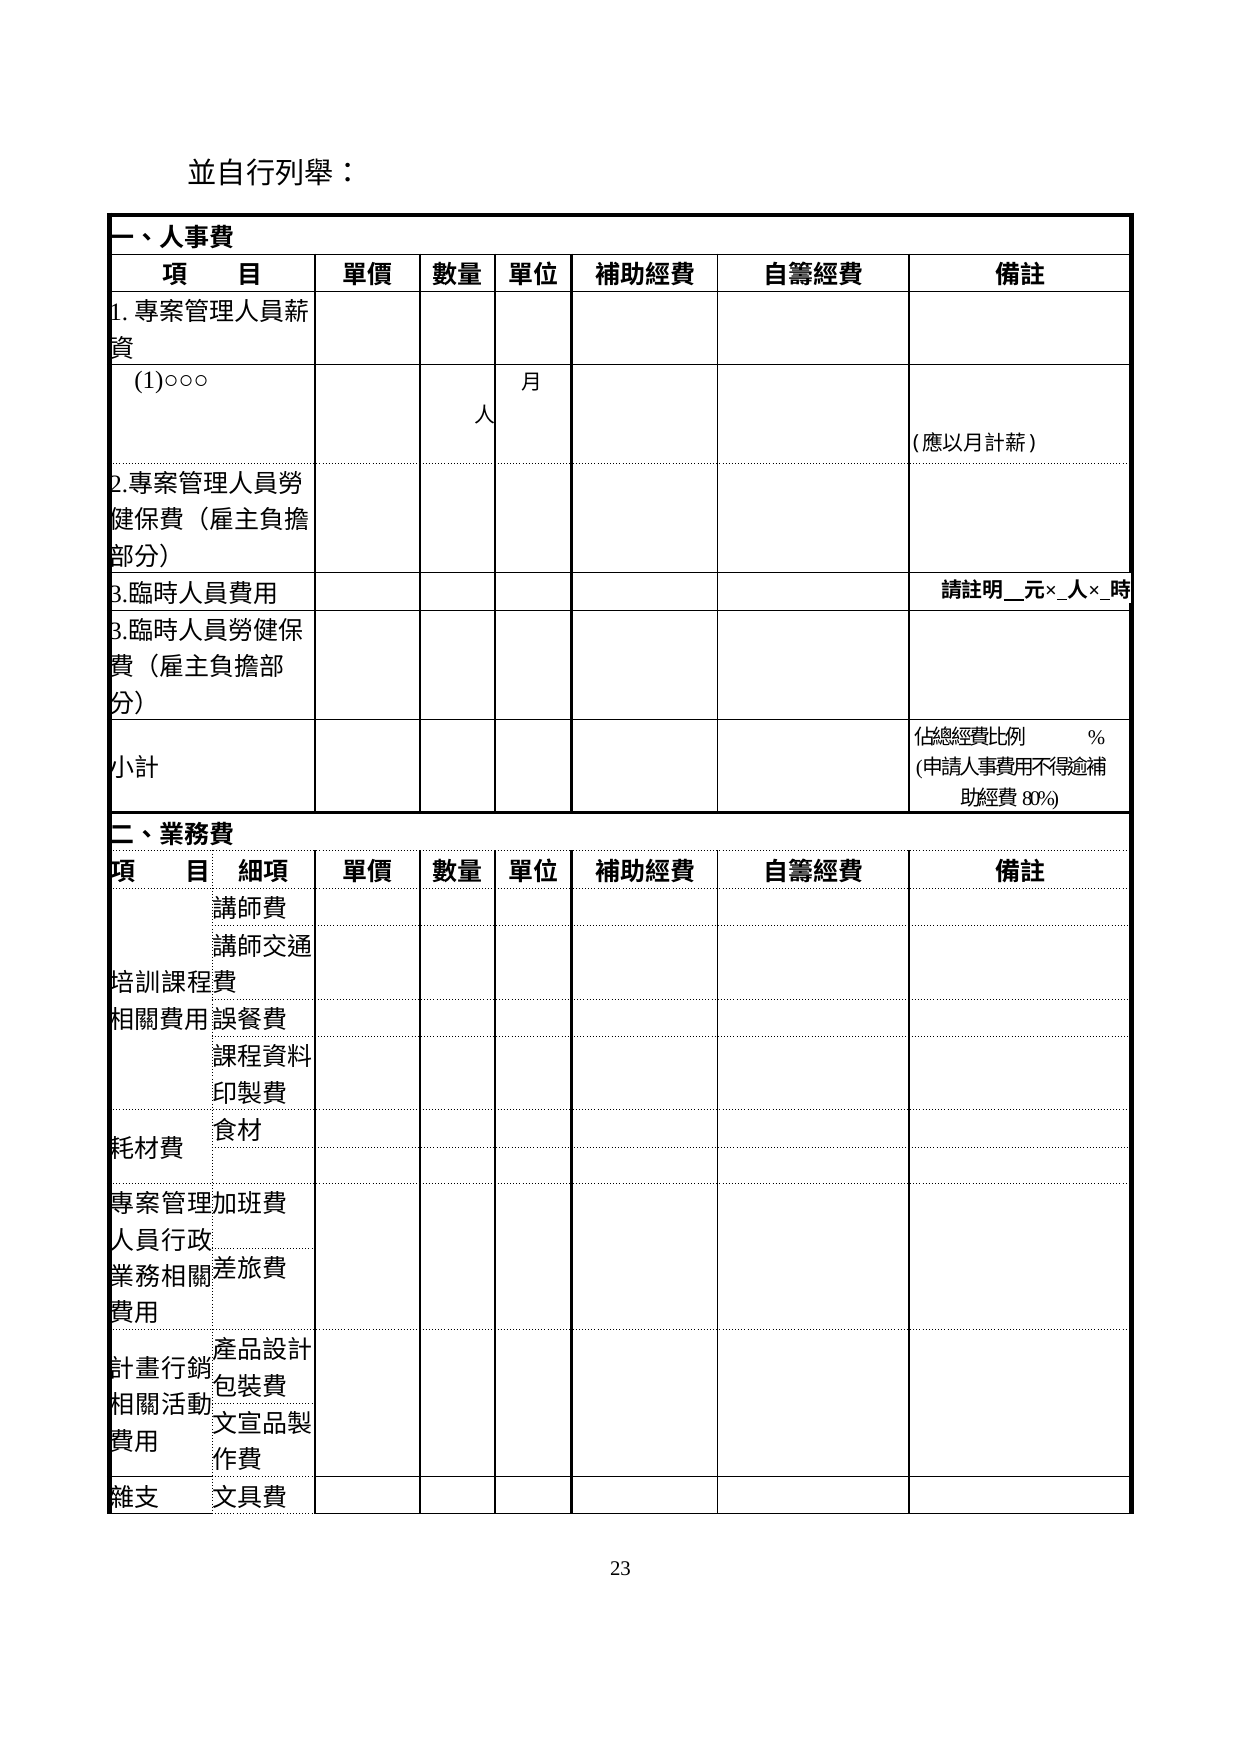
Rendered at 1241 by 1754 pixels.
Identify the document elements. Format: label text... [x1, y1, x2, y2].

table_cell 2.專案管理人員勞健保費（雇主負擔部分） [112, 463, 314, 572]
table_cell [421, 888, 494, 925]
table_cell [316, 1183, 419, 1329]
table_cell [496, 463, 570, 572]
table_cell [718, 720, 908, 811]
table_cell 誤餐費 [212, 999, 314, 1036]
table_cell 佔總經費比例 % (申請人事費用不得逾補助經費80%) [910, 720, 1129, 811]
table_cell 差旅費 [212, 1248, 314, 1329]
table_cell 專案管理人員行政業務相關費用 [112, 1183, 212, 1329]
table_cell [910, 925, 1129, 998]
table_cell 數量 [421, 850, 494, 888]
table_cell 產品設計包裝費 [212, 1329, 314, 1402]
table_cell [573, 925, 717, 998]
table_cell [910, 611, 1129, 719]
table_cell [421, 292, 494, 364]
table_cell 單價 [316, 850, 419, 888]
table_cell [421, 925, 494, 998]
table_cell 備註 [910, 850, 1129, 888]
table_cell [573, 1109, 717, 1147]
table_cell (應以月計薪) [910, 365, 1129, 462]
table_cell [573, 1183, 717, 1329]
table_cell [718, 888, 908, 925]
table_cell 數量 [421, 255, 494, 291]
table_cell [421, 720, 494, 811]
table_cell [910, 888, 1129, 925]
table_cell [573, 720, 717, 811]
table_cell [316, 999, 419, 1036]
table_cell [910, 999, 1129, 1036]
table_cell [910, 292, 1129, 364]
table_cell [496, 611, 570, 719]
table_cell 備註 [910, 255, 1129, 291]
table_cell [421, 1183, 494, 1329]
table_cell 文宣品製作費 [212, 1403, 314, 1476]
table_cell [316, 1036, 419, 1109]
table_cell 項 目 [112, 850, 212, 888]
table_cell 3.臨時人員勞健保費（雇主負擔部分） [112, 611, 314, 719]
table_cell 文具費 [212, 1476, 314, 1513]
table_cell [316, 573, 419, 609]
table_cell 加班費 [212, 1183, 314, 1248]
table_cell [718, 365, 908, 462]
table_cell 請註明 元× 人× 時 [910, 573, 1129, 609]
table_cell [573, 999, 717, 1036]
table_cell [718, 925, 908, 998]
table_cell [910, 1147, 1129, 1183]
table_cell [496, 720, 570, 811]
table_cell [718, 463, 908, 572]
table_cell [316, 1147, 419, 1183]
table_cell 培訓課程相關費用 [112, 888, 212, 1109]
table_cell [718, 573, 908, 609]
table_cell [496, 1036, 570, 1109]
table_cell [910, 463, 1129, 572]
table_cell 單位 [496, 850, 570, 888]
table_cell [421, 463, 494, 572]
table_cell [316, 720, 419, 811]
table_cell [496, 1109, 570, 1147]
table_cell [212, 1147, 314, 1183]
table_cell [316, 1109, 419, 1147]
table_cell [421, 1477, 494, 1513]
table_cell [316, 1329, 419, 1476]
table_cell [573, 463, 717, 572]
table_cell 人 [421, 365, 494, 462]
table_cell [910, 1036, 1129, 1109]
table_cell [316, 888, 419, 925]
table_cell [421, 1109, 494, 1147]
table_cell [573, 611, 717, 719]
table_cell [718, 1477, 908, 1513]
table_cell [496, 292, 570, 364]
table_cell [421, 573, 494, 609]
table_cell [421, 1147, 494, 1183]
table_cell [421, 1036, 494, 1109]
table_cell [573, 1329, 717, 1476]
table_cell 課程資料印製費 [212, 1036, 314, 1109]
table_cell 講師費 [212, 888, 314, 925]
table_cell 小計 [112, 720, 314, 811]
table_cell [496, 888, 570, 925]
table_cell 補助經費 [573, 850, 717, 888]
table_cell [316, 292, 419, 364]
table_cell 補助經費 [573, 255, 717, 291]
table_cell [573, 1147, 717, 1183]
table_header 一、人事費 [112, 217, 1129, 253]
table_cell [496, 1147, 570, 1183]
table_cell 自籌經費 [718, 255, 908, 291]
table_cell [718, 1109, 908, 1147]
table_cell 3.臨時人員費用 [112, 573, 314, 609]
table_cell 1. 專案管理人員薪資 [112, 292, 314, 364]
table_cell 項 目 [112, 255, 314, 291]
table_cell [421, 999, 494, 1036]
table_cell 耗材費 [112, 1109, 212, 1183]
table_cell [496, 1183, 570, 1329]
table_cell [910, 1477, 1129, 1513]
table_cell [316, 365, 419, 462]
table_cell [316, 463, 419, 572]
table_cell 月 [496, 365, 570, 462]
table_cell [910, 1329, 1129, 1476]
table_cell [718, 292, 908, 364]
table_cell [718, 1183, 908, 1329]
table_cell [496, 1477, 570, 1513]
table_cell (1)○○○ [112, 365, 314, 462]
table_cell [496, 999, 570, 1036]
table_cell [496, 1329, 570, 1476]
table_cell [718, 1147, 908, 1183]
table_cell [573, 1036, 717, 1109]
table_cell [573, 1477, 717, 1513]
table_cell [718, 611, 908, 719]
table_cell [573, 365, 717, 462]
table_cell 二、業務費 [112, 814, 1129, 850]
table_cell 雜支 [112, 1477, 212, 1513]
table_cell [316, 1477, 419, 1513]
table_cell 單位 [496, 255, 570, 291]
table_cell [718, 1329, 908, 1476]
table_cell [718, 1036, 908, 1109]
table_cell 細項 [212, 850, 314, 888]
table_cell 單價 [316, 255, 419, 291]
table_cell 食材 [212, 1109, 314, 1147]
table_cell [910, 1183, 1129, 1329]
table_cell [316, 611, 419, 719]
table_cell [496, 925, 570, 998]
table_cell [421, 611, 494, 719]
table_cell 自籌經費 [718, 850, 908, 888]
table_cell [910, 1109, 1129, 1147]
table_cell [496, 573, 570, 609]
text 並自行列舉： [187, 150, 1053, 192]
table_cell 計畫行銷相關活動費用 [112, 1329, 212, 1476]
table_cell [316, 925, 419, 998]
table_cell [421, 1329, 494, 1476]
table_cell 講師交通費 [212, 925, 314, 998]
table_cell [573, 292, 717, 364]
table_cell [573, 888, 717, 925]
table_cell [573, 573, 717, 609]
table_cell [718, 999, 908, 1036]
